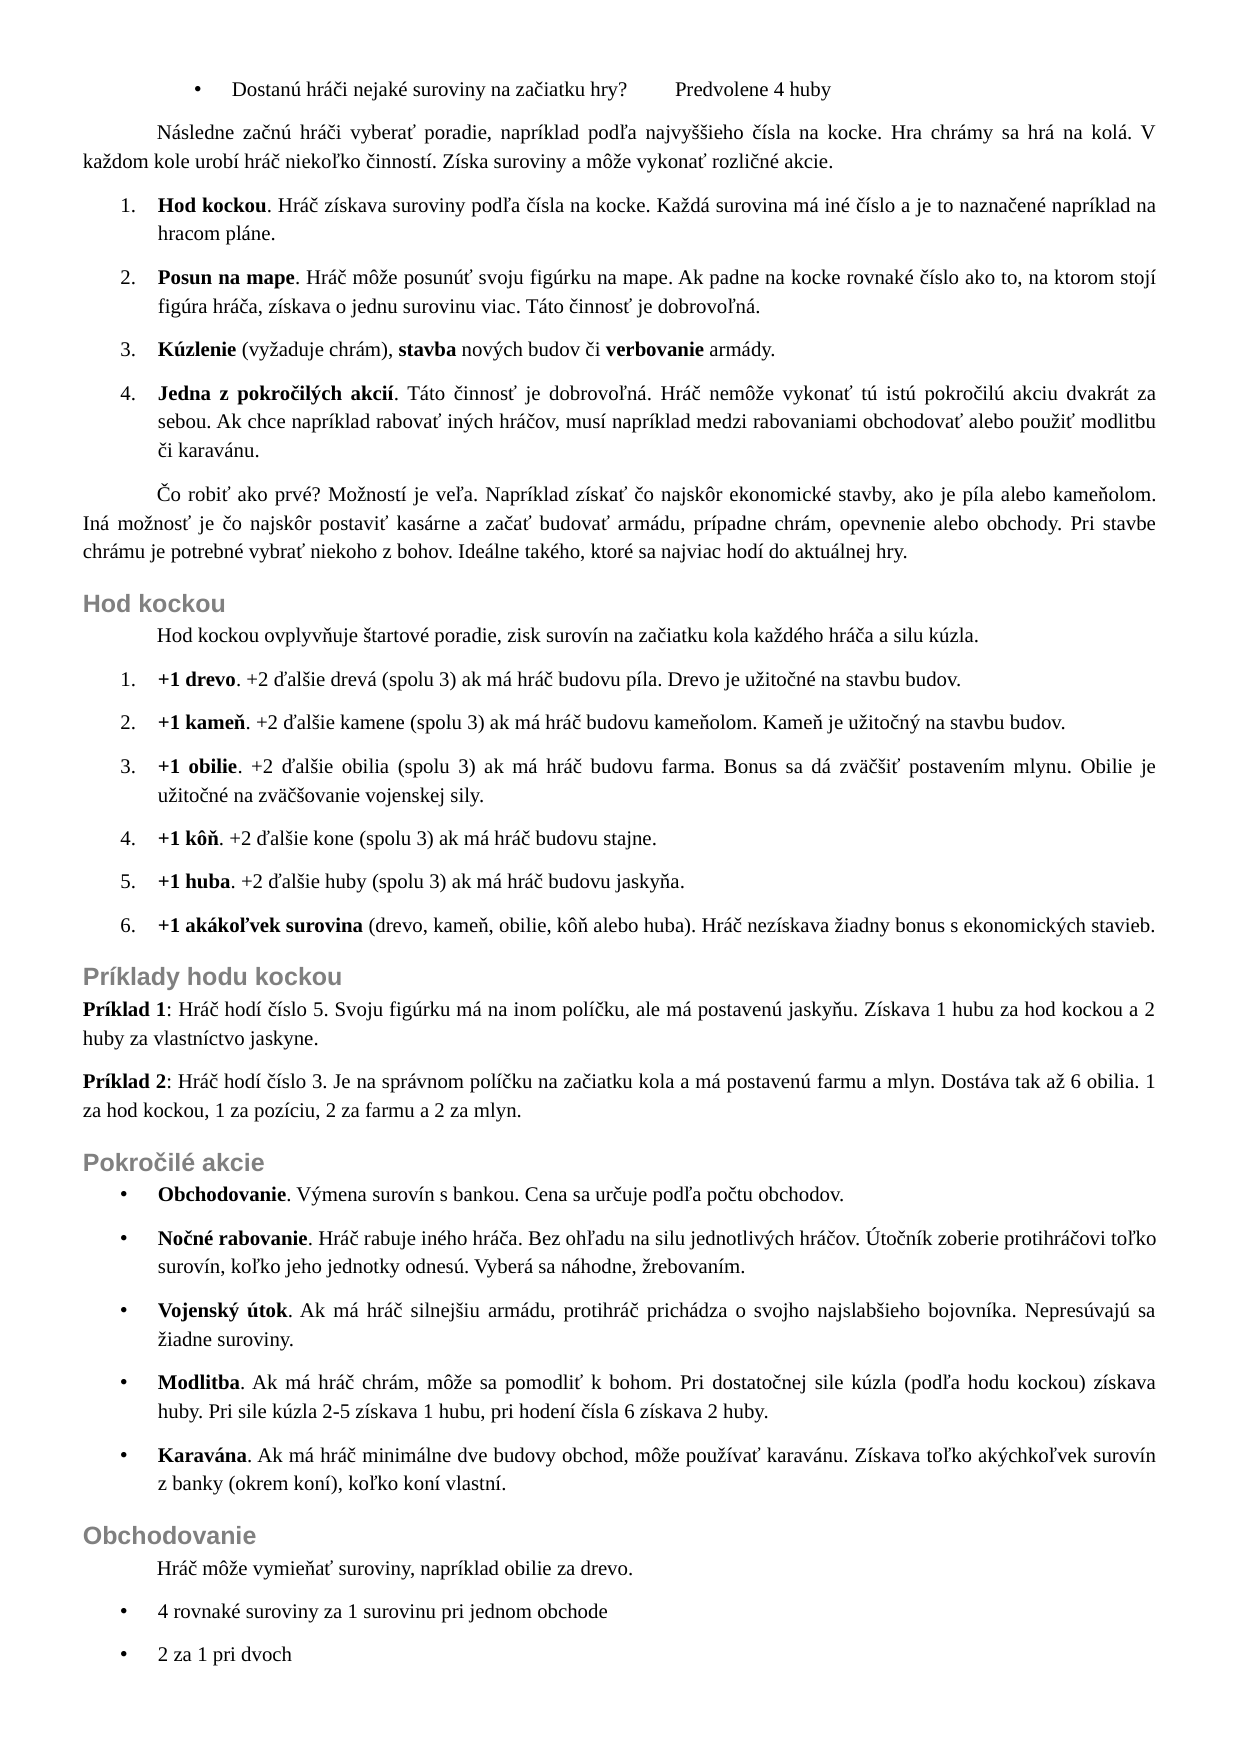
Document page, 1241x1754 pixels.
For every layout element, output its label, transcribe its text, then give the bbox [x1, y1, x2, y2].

list +1 kameň. +2 ďalšie kamene (spolu 3) ak má hráč budovu kameňolom. Kameň je užitočný na stavbu budov. [120, 710, 1157, 734]
subtitle Obchodovanie [83, 1521, 1157, 1549]
list +1 huba. +2 ďalšie huby (spolu 3) ak má hráč budovu jaskyňa. [120, 869, 1157, 893]
text Hod kockou ovplyvňuje štartové poradie, zisk surovín na začiatku kola každého hráča a silu kúzla. [83, 623, 1157, 647]
subtitle Pokročilé akcie [83, 1147, 1157, 1176]
list Posun na mape. Hráč môže posunúť svoju figúrku na mape. Ak padne na kocke rovnaké číslo ako to, na ktorom stojí figúra hráča, získava o jednu surovinu viac. Táto činnosť je dobrovoľná. [120, 265, 1157, 318]
list Vojenský útok. Ak má hráč silnejšiu armádu, protihráč prichádza o svojho najslabšieho bojovníka. Nepresúvajú sa žiadne suroviny. [120, 1298, 1157, 1351]
list Dostanú hráči nejaké suroviny na začiatku hry? Predvolene 4 huby [194, 77, 1157, 101]
list Modlitba. Ak má hráč chrám, môže sa pomodliť k bohom. Pri dostatočnej sile kúzla (podľa hodu kockou) získava huby. Pri sile kúzla 2-5 získava 1 hubu, pri hodení čísla 6 získava 2 huby. [120, 1370, 1157, 1423]
text Čo robiť ako prvé? Možností je veľa. Napríklad získať čo najskôr ekonomické stavby, ako je píla alebo kameňolom. Iná možnosť je čo najskôr postaviť kasárne a začať budovať armádu, prípadne chrám, opevnenie alebo obchody. Pri stavbe chrámu je potrebné vybrať niekoho z bohov. Ideálne takého, ktoré sa najviac hodí do aktuálnej hry. [83, 482, 1157, 563]
text Následne začnú hráči vyberať poradie, napríklad podľa najvyššieho čísla na kocke. Hra chrámy sa hrá na kolá. V každom kole urobí hráč niekoľko činností. Získa suroviny a môže vykonať rozličné akcie. [83, 120, 1157, 173]
list +1 drevo. +2 ďalšie drevá (spolu 3) ak má hráč budovu píla. Drevo je užitočné na stavbu budov. [120, 667, 1157, 691]
list +1 obilie. +2 ďalšie obilia (spolu 3) ak má hráč budovu farma. Bonus sa dá zväčšiť postavením mlynu. Obilie je užitočné na zväčšovanie vojenskej sily. [120, 754, 1157, 807]
list 2 za 1 pri dvoch [120, 1642, 1157, 1666]
list +1 kôň. +2 ďalšie kone (spolu 3) ak má hráč budovu stajne. [120, 826, 1157, 850]
text Hráč môže vymieňať suroviny, napríklad obilie za drevo. [83, 1555, 1157, 1579]
list Hod kockou. Hráč získava suroviny podľa čísla na kocke. Každá surovina má iné číslo a je to naznačené napríklad na hracom pláne. [120, 192, 1157, 245]
list Kúzlenie (vyžaduje chrám), stavba nových budov či verbovanie armády. [120, 337, 1157, 361]
text Príklad 1: Hráč hodí číslo 5. Svoju figúrku má na inom políčku, ale má postavenú jaskyňu. Získava 1 hubu za hod kockou a 2 huby za vlastníctvo jaskyne. [83, 997, 1157, 1050]
list 4 rovnaké suroviny za 1 surovinu pri jednom obchode [120, 1599, 1157, 1623]
subtitle Hod kockou [83, 589, 1157, 617]
list Jedna z pokročilých akcií. Táto činnosť je dobrovoľná. Hráč nemôže vykonať tú istú pokročilú akciu dvakrát za sebou. Ak chce napríklad rabovať iných hráčov, musí napríklad medzi rabovaniami obchodovať alebo použiť modlitbu či karavánu. [120, 381, 1157, 462]
list Karavána. Ak má hráč minimálne dve budovy obchod, môže používať karavánu. Získava toľko akýchkoľvek surovín z banky (okrem koní), koľko koní vlastní. [120, 1442, 1157, 1495]
subtitle Príklady hodu kockou [83, 962, 1157, 991]
list Nočné rabovanie. Hráč rabuje iného hráča. Bez ohľadu na silu jednotlivých hráčov. Útočník zoberie protihráčovi toľko surovín, koľko jeho jednotky odnesú. Vyberá sa náhodne, žrebovaním. [120, 1226, 1157, 1278]
list +1 akákoľvek surovina (drevo, kameň, obilie, kôň alebo huba). Hráč nezískava žiadny bonus s ekonomických stavieb. [120, 913, 1157, 937]
list Obchodovanie. Výmena surovín s bankou. Cena sa určuje podľa počtu obchodov. [120, 1182, 1157, 1206]
text Príklad 2: Hráč hodí číslo 3. Je na správnom políčku na začiatku kola a má postavenú farmu a mlyn. Dostáva tak až 6 obilia. 1 za hod kockou, 1 za pozíciu, 2 za farmu a 2 za mlyn. [83, 1069, 1157, 1122]
